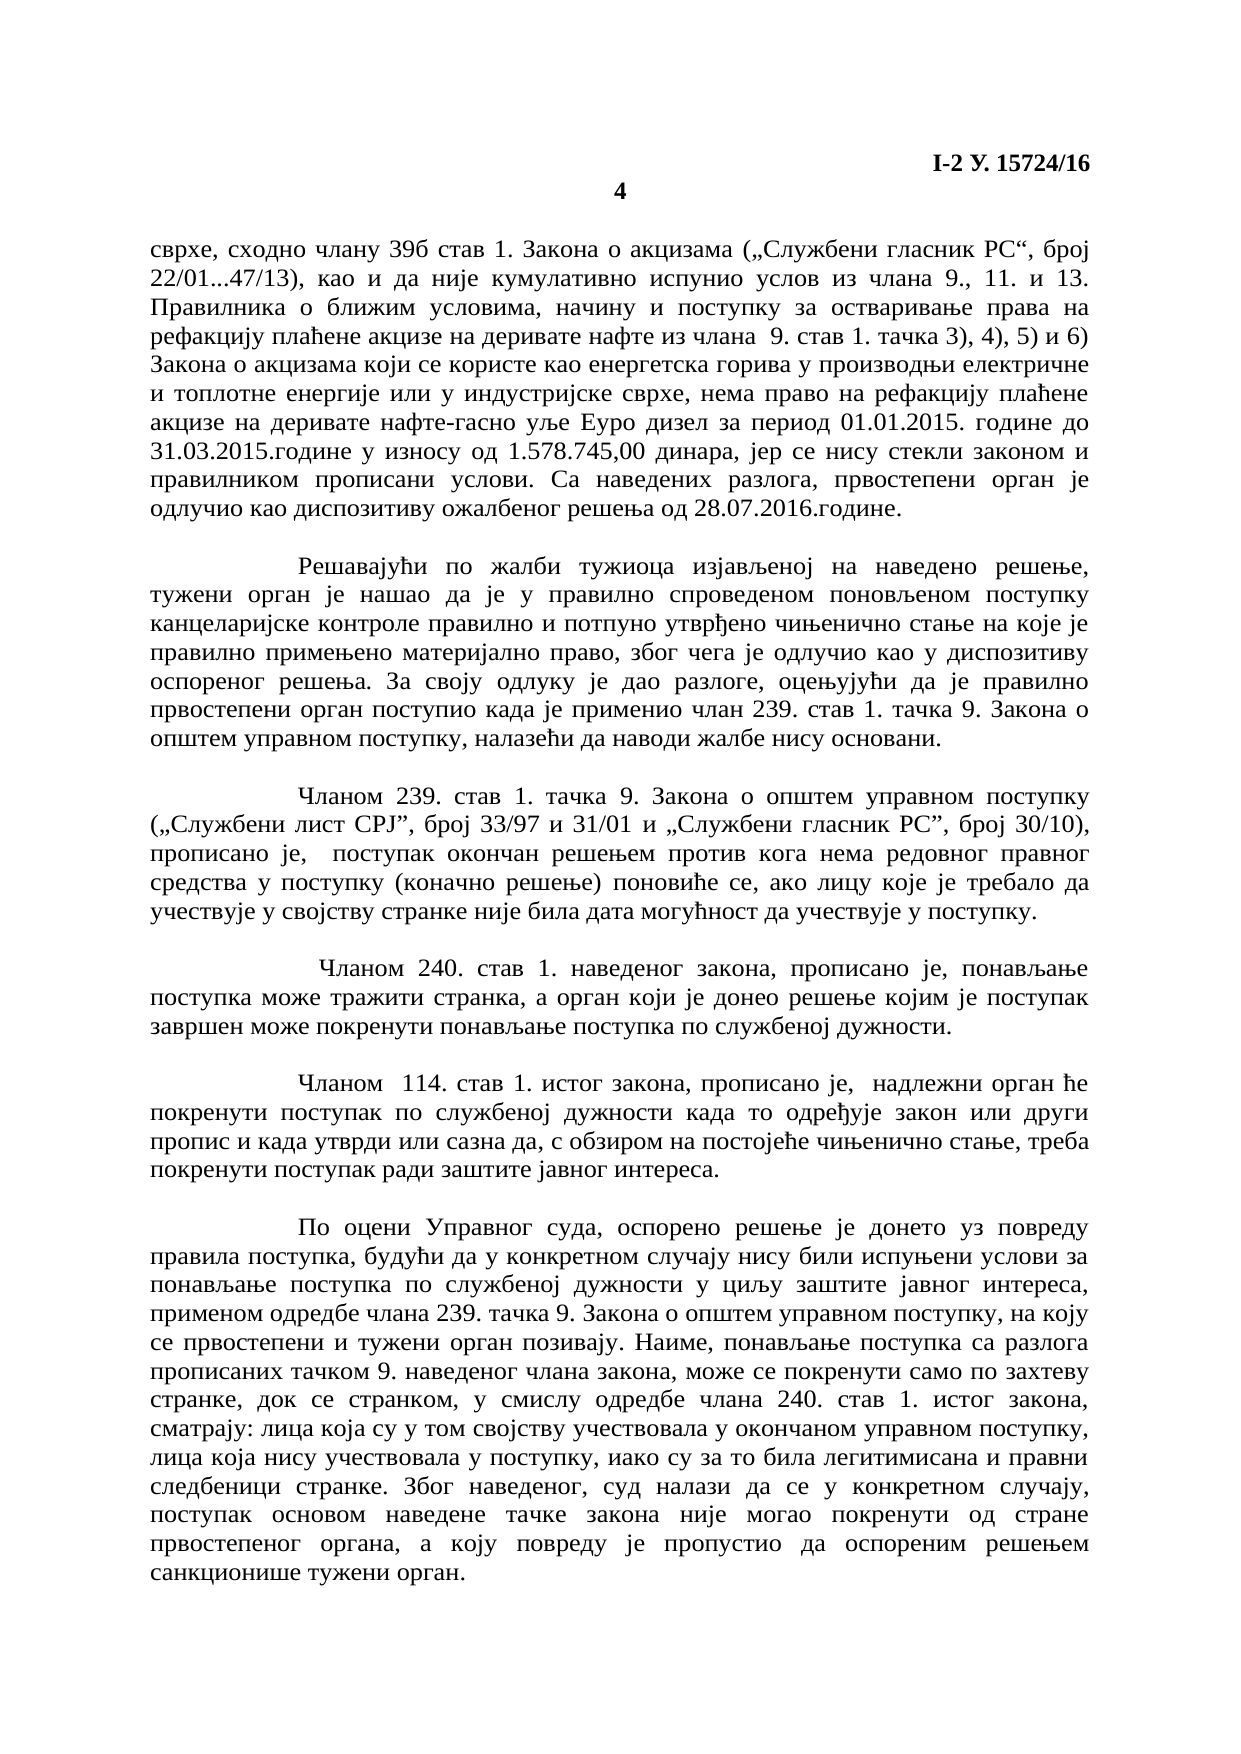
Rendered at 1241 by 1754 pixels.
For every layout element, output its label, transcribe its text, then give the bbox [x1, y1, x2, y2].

text По оцени Управног суда, оспорено решење је донето уз повреду правила поступка, будући да у конкретном случају нису били испуњени услови за понављање поступка по службеној дужности у циљу заштите јавног интереса, применом одредбе члана 239. тачка 9. Закона о општем управном поступку, на коју се првостепени и тужени орган позивају. Наиме, понављање поступка са разлога прописаних тачком 9. наведеног члана закона, може се покренути само по захтеву странке, док се странком, у смислу одредбе члана 240. став 1. истог закона, сматрају: лица која су у том својству учествовала у окончаном управном поступку, лица која нису учествовала у поступку, иако су за то била легитимисана и правни следбеници странке. Због наведеног, суд налази да се у конкретном случају, поступак основом наведене тачке закона није могао покренути од стране првостепеног органа, а коју повреду је пропустио да оспореним решењем санкционише тужени орган. [150, 1212, 1090, 1586]
text Решавајући по жалби тужиоца изјављеној на наведено решење, тужени орган је нашао да је у правилно спроведеном поновљеном поступку канцеларијске контроле правилно и потпуно утврђено чињенично стање на које је правилно примењено материјално право, због чега је одлучио као у диспозитиву оспореног решења. За своју одлуку је дао разлоге, оцењујући да је правилно првостепени орган поступио када је применио члан 239. став 1. тачка 9. Закона о општем управном поступку, налазећи да наводи жалбе нису основани. [150, 551, 1090, 752]
text сврхе, сходно члану 39б став 1. Закона о акцизама („Службени гласник РС“, број 22/01...47/13), као и да није кумулативно испунио услов из члана 9., 11. и 13. Правилника о ближим условима, начину и поступку за остваривање права на рефакцију плаћене акцизе на деривате нафте из члана 9. став 1. тачка 3), 4), 5) и 6) Закона о акцизама који се користе као енергетска горива у производњи електричне и топлотне енергије или у индустријске сврхе, нема право на рефакцију плаћене акцизе на деривате нафте-гасно уље Еуро дизел за период 01.01.2015. године до 31.03.2015.године у износу од 1.578.745,00 динара, јер се нису стекли законом и правилником прописани услови. Са наведених разлога, првостепени орган је одлучио као диспозитиву ожалбеног решења од 28.07.2016.године. [150, 234, 1090, 522]
text Чланом 240. став 1. наведеног закона, прописано је, понављање поступка може тражити странка, а орган који је донео решење којим је поступак завршен може покренути понављање поступка по службеној дужности. [150, 953, 1090, 1039]
text Чланом 114. став 1. истог закона, прописано је, надлежни орган ће покренути поступак по службеној дужности када то одређује закон или други пропис и када утврди или сазна да, с обзиром на постојеће чињенично стање, треба покренути поступак ради заштите јавног интереса. [150, 1068, 1090, 1183]
text Чланом 239. став 1. тачка 9. Закона о општем управном поступку („Службени лист СРЈ”, број 33/97 и 31/01 и „Службени гласник РС”, број 30/10), прописано је, поступак окончан решењем против кога нема редовног правног средства у поступку (коначно решење) поновиће се, ако лицу које је требало да учествује у својству странке није била дата могућност да учествује у поступку. [150, 781, 1090, 924]
